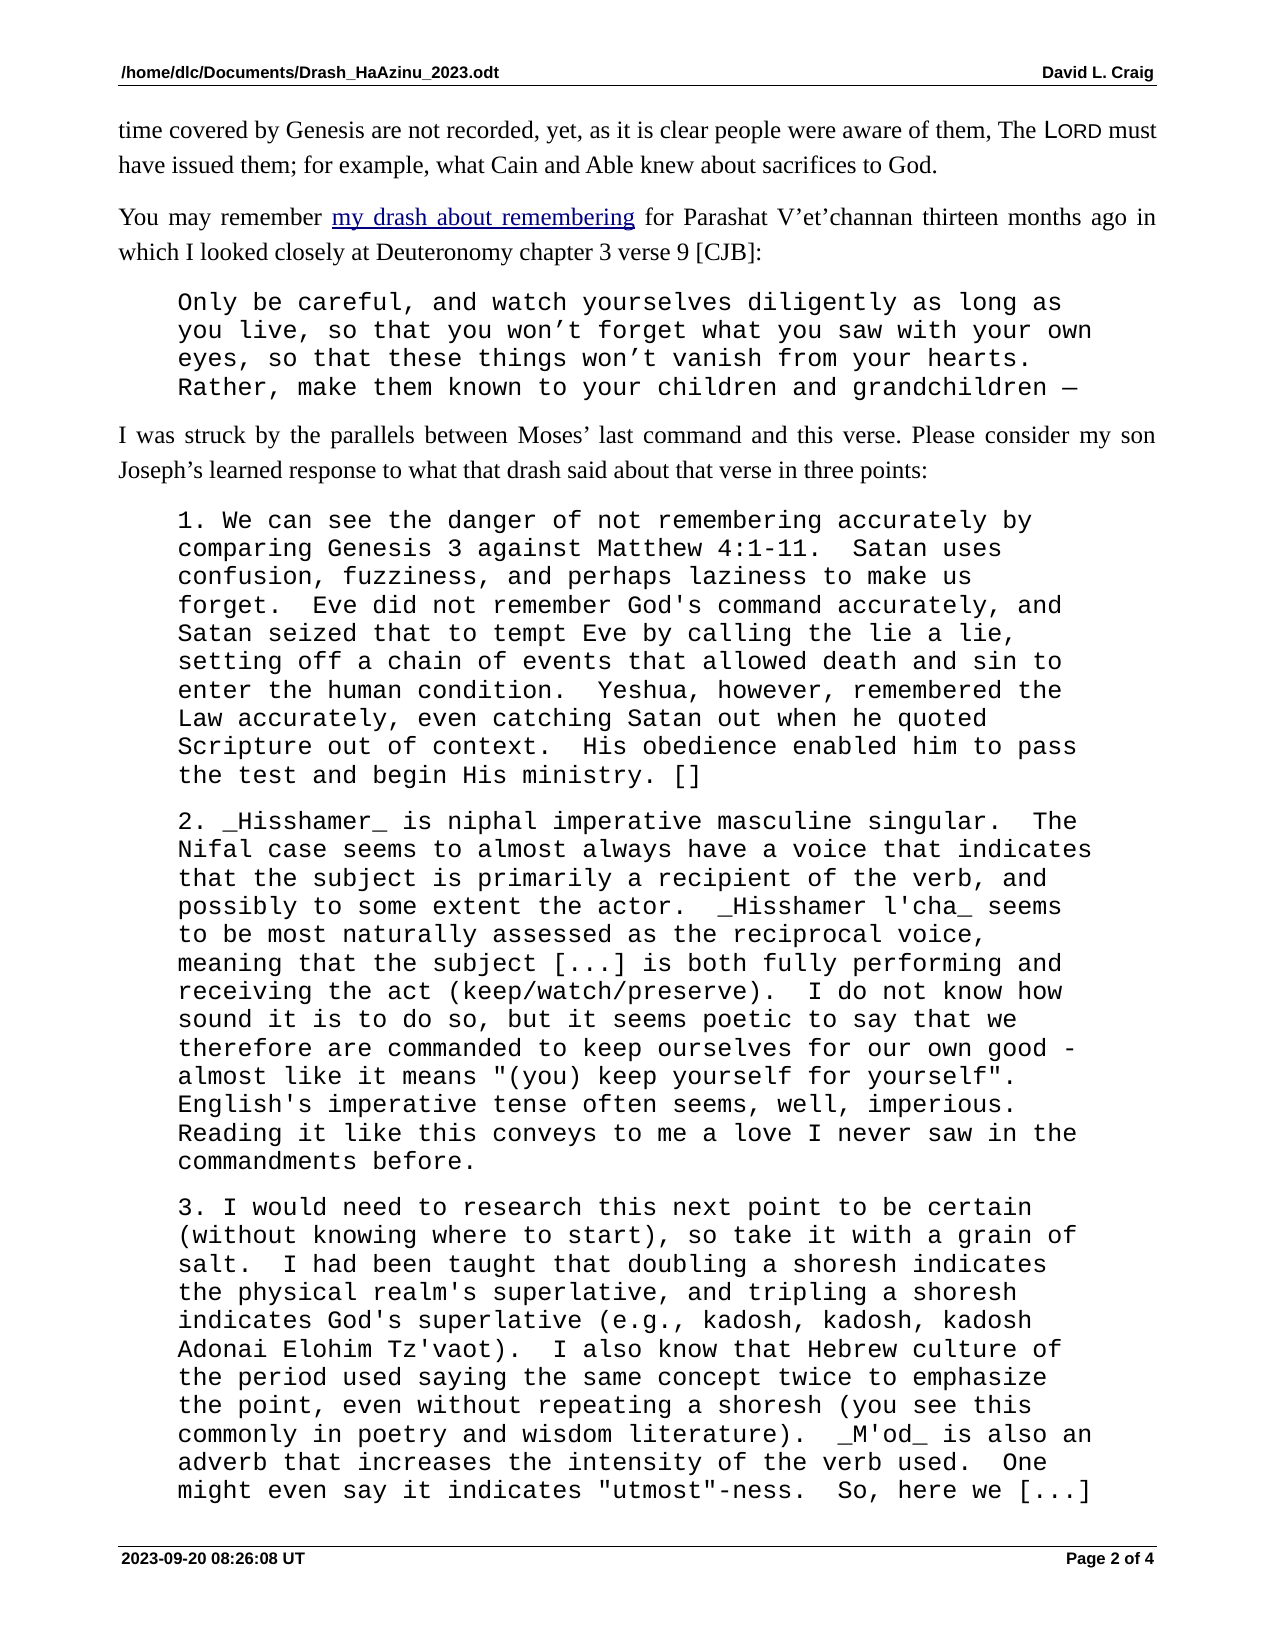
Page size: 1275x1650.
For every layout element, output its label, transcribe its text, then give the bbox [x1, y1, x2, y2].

text You may remember my drash about remembering for Parashat V’et’channan thirteen months ago in which I looked closely at Deuteronomy chapter 3 verse 9 [CJB]: [118, 202, 1157, 266]
text 2. _Hisshamer_ is niphal imperative masculine singular. The Nifal case seems to almost always have a voice that indicates that the subject is primarily a recipient of the verb, and possibly to some extent the actor. _Hisshamer l'cha_ seems to be most naturally assessed as the reciprocal voice, meaning that the subject [...] is both fully performing and receiving the act (keep/watch/preserve). I do not know how sound it is to do so, but it seems poetic to say that we therefore are commanded to keep ourselves for our own good - almost like it means "(you) keep yourself for yourself". English's imperative tense often seems, well, imperious. Reading it like this conveys to me a love I never saw in the commandments before. [177, 808, 1098, 1177]
text Only be careful, and watch yourselves diligently as long as you live, so that you won’t forget what you saw with your own eyes, so that these things won’t vanish from your hearts. Rather, make them known to your children and grandchildren — [177, 289, 1098, 402]
text time covered by Genesis are not recorded, yet, as it is clear people were aware of them, The Lord must have issued them; for example, what Cain and Able knew about sacrifices to God. [118, 115, 1157, 179]
text I was struck by the parallels between Moses’ last command and this verse. Please consider my son Joseph’s learned response to what that drash said about that verse in three points: [118, 420, 1157, 484]
text 1. We can see the danger of not remembering accurately by comparing Genesis 3 against Matthew 4:1-11. Satan uses confusion, fuzziness, and perhaps laziness to make us forget. Eve did not remember God's command accurately, and Satan seized that to tempt Eve by calling the lie a lie, setting off a chain of events that allowed death and sin to enter the human condition. Yeshua, however, remembered the Law accurately, even catching Satan out when he quoted Scripture out of context. His obedience enabled him to pass the test and begin His ministry. [] [177, 507, 1098, 791]
text 3. I would need to research this next point to be certain (without knowing where to start), so take it with a grain of salt. I had been taught that doubling a shoresh indicates the physical realm's superlative, and tripling a shoresh indicates God's superlative (e.g., kadosh, kadosh, kadosh Adonai Elohim Tz'vaot). I also know that Hebrew culture of the period used saying the same concept twice to emphasize the point, even without repeating a shoresh (you see this commonly in poetry and wisdom literature). _M'od_ is also an adverb that increases the intensity of the verb used. One might even say it indicates "utmost"-ness. So, here we [...] [177, 1195, 1098, 1506]
